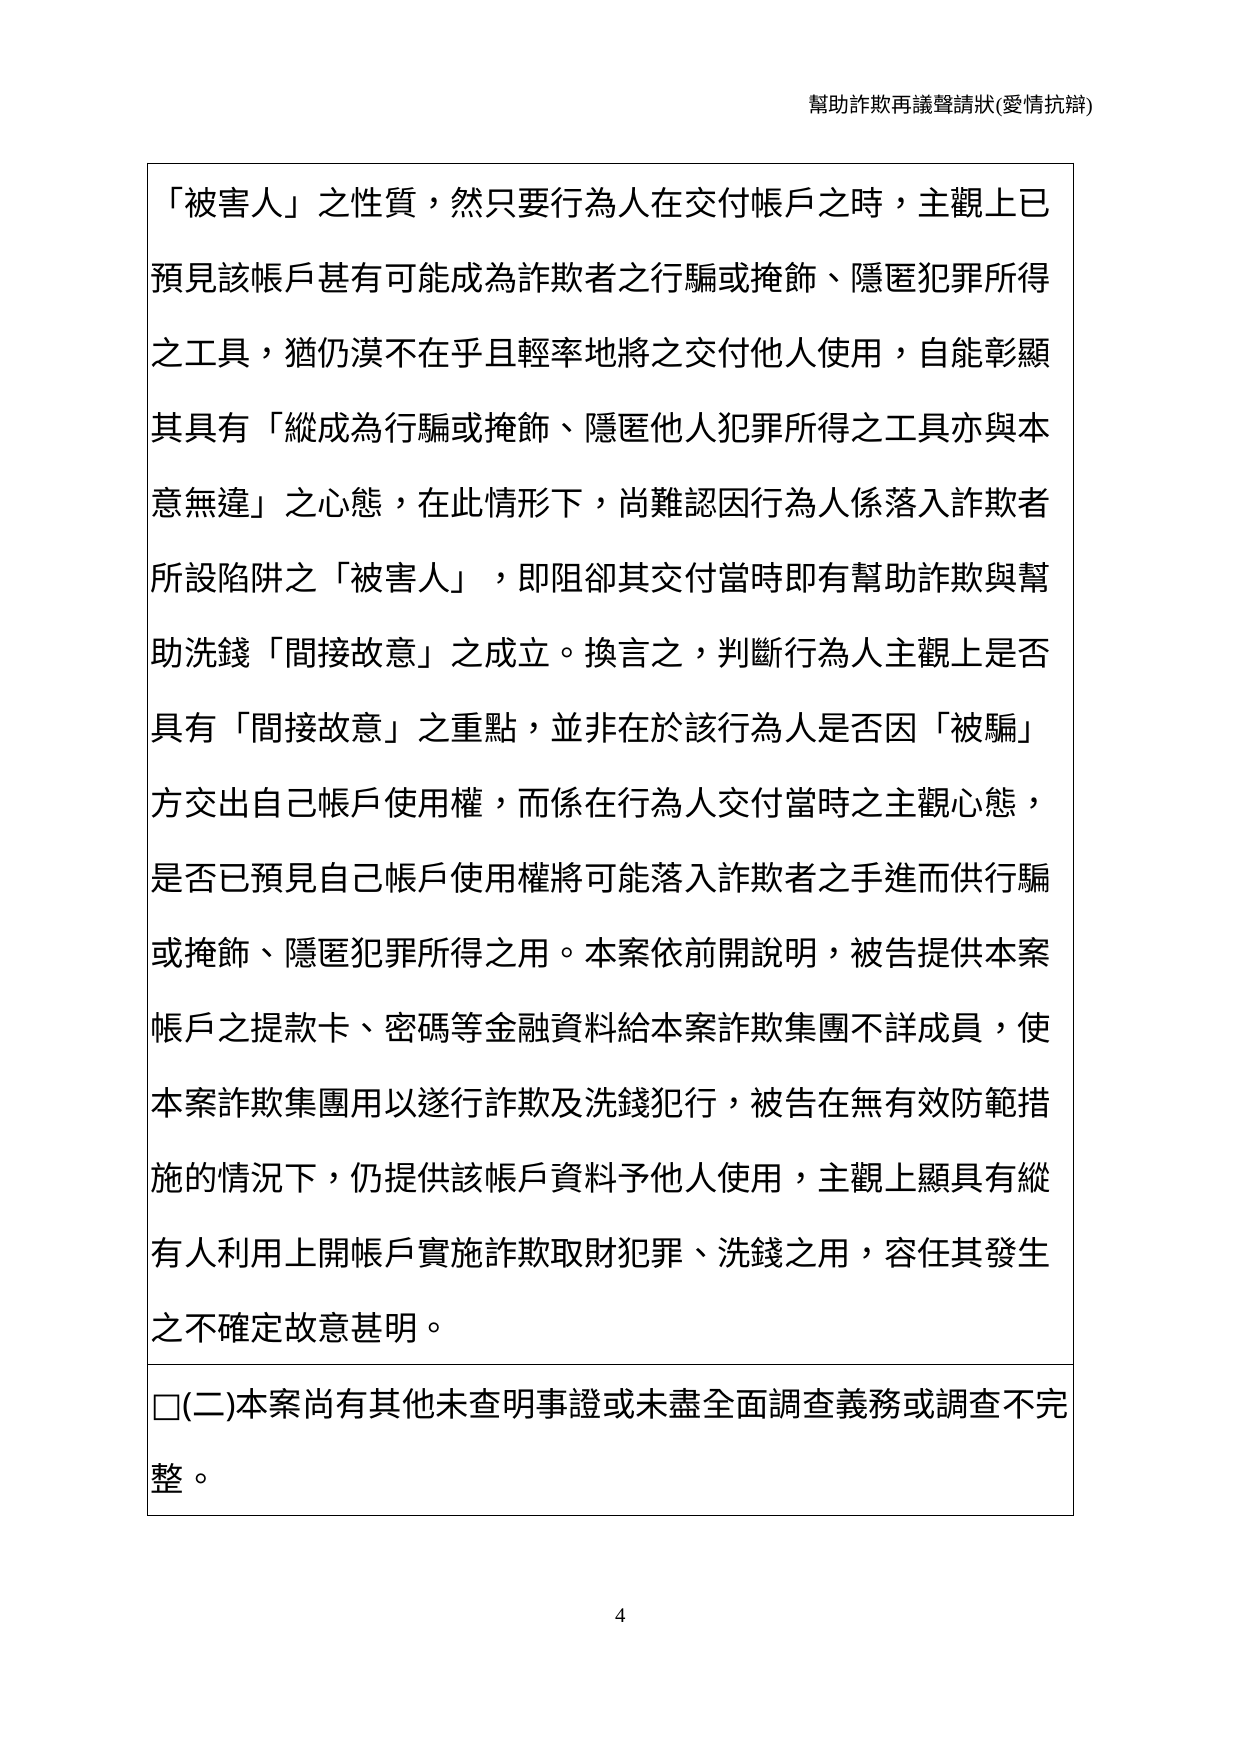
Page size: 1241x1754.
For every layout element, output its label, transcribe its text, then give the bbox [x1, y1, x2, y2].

table_cell □(二)本案尚有其他未查明事證或未盡全面調查義務或調查不完整。 [148, 1365, 1073, 1515]
table_cell 「被害人」之性質，然只要行為人在交付帳戶之時，主觀上已預見該帳戶甚有可能成為詐欺者之行騙或掩飾、隱匿犯罪所得之工具，猶仍漠不在乎且輕率地將之交付他人使用，自能彰顯其具有「縱成為行騙或掩飾、隱匿他人犯罪所得之工具亦與本意無違」之心態，在此情形下，尚難認因行為人係落入詐欺者所設陷阱之「被害人」，即阻卻其交付當時即有幫助詐欺與幫助洗錢「間接故意」之成立。換言之，判斷行為人主觀上是否具有「間接故意」之重點，並非在於該行為人是否因「被騙」方交出自己帳戶使用權，而係在行為人交付當時之主觀心態，是否已預見自己帳戶使用權將可能落入詐欺者之手進而供行騙或掩飾、隱匿犯罪所得之用。本案依前開說明，被告提供本案帳戶之提款卡、密碼等金融資料給本案詐欺集團不詳成員，使本案詐欺集團用以遂行詐欺及洗錢犯行，被告在無有效防範措施的情況下，仍提供該帳戶資料予他人使用，主觀上顯具有縱有人利用上開帳戶實施詐欺取財犯罪、洗錢之用，容任其發生之不確定故意甚明。 [148, 164, 1073, 1364]
